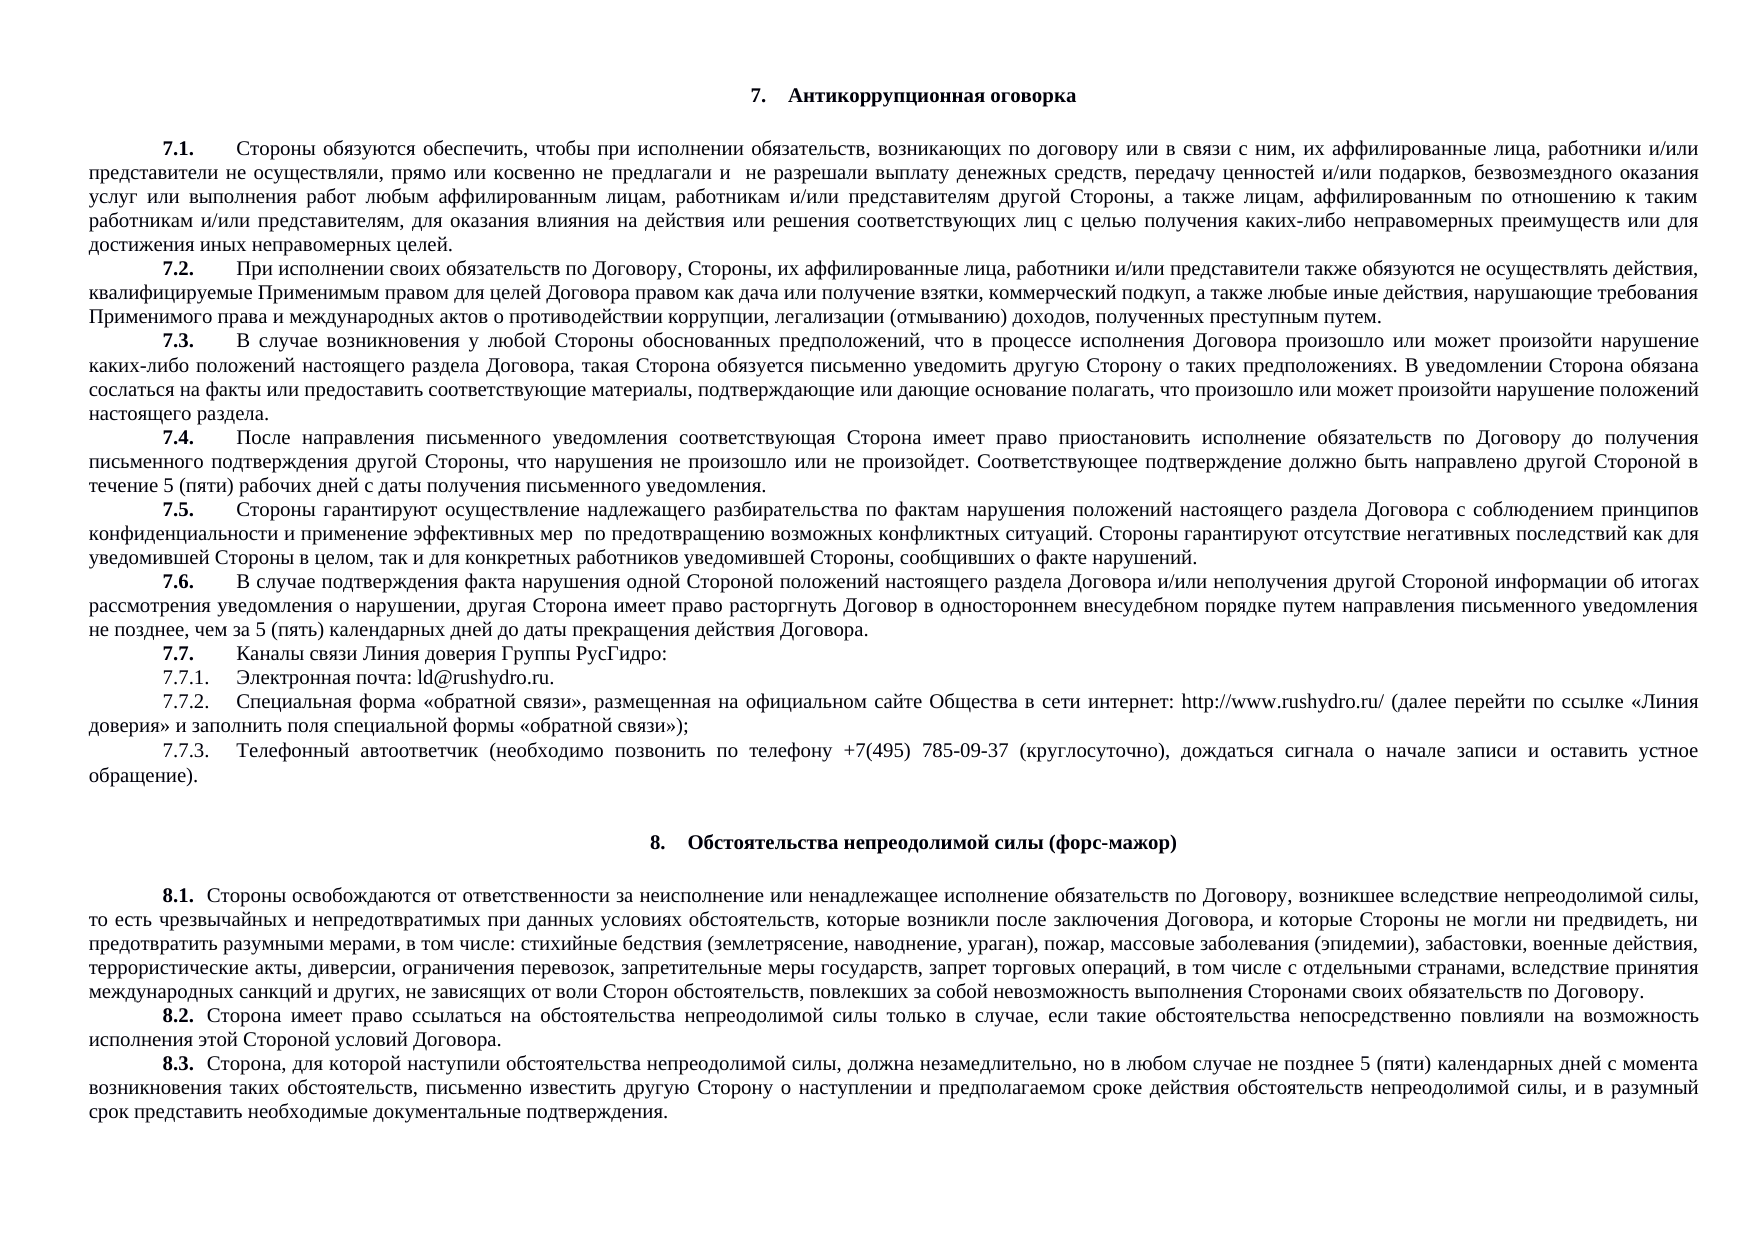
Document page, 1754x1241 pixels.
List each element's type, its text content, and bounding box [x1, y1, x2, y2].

list Телефонный автоответчик (необходимо позвонить по телефону +7(495) 785-09-37 (круглосуточно), дождаться сигнала о начале записи и оставить устное обращение). [88, 737, 1701, 787]
list Стороны обязуются обеспечить, чтобы при исполнении обязательств, возникающих по договору или в связи с ним, их аффилированные лица, работники и/или представители не осуществляли, прямо или косвенно не предлагали и не разрешали выплату денежных средств, передачу ценностей и/или подарков, безвозмездного оказания услуг или выполнения работ любым аффилированным лицам, работникам и/или представителям другой Стороны, а также лицам, аффилированным по отношению к таким работникам и/или представителям, для оказания влияния на действия или решения соответствующих лиц с целью получения каких-либо неправомерных преимуществ или для достижения иных неправомерных целей. [88, 136, 1701, 256]
list Стороны освобождаются от ответственности за неисполнение или ненадлежащее исполнение обязательств по Договору, возникшее вследствие непреодолимой силы, то есть чрезвычайных и непредотвратимых при данных условиях обстоятельств, которые возникли после заключения Договора, и которые Стороны не могли ни предвидеть, ни предотвратить разумными мерами, в том числе: стихийные бедствия (землетрясение, наводнение, ураган), пожар, массовые заболевания (эпидемии), забастовки, военные действия, террористические акты, диверсии, ограничения перевозок, запретительные меры государств, запрет торговых операций, в том числе с отдельными странами, вследствие принятия международных санкций и других, не зависящих от воли Сторон обстоятельств, повлекших за собой невозможность выполнения Сторонами своих обязательств по Договору. [88, 882, 1701, 1003]
list Сторона имеет право ссылаться на обстоятельства непреодолимой силы только в случае, если такие обстоятельства непосредственно повлияли на возможность исполнения этой Стороной условий Договора. [88, 1003, 1701, 1051]
list В случае возникновения у любой Стороны обоснованных предположений, что в процессе исполнения Договора произошло или может произойти нарушение каких-либо положений настоящего раздела Договора, такая Сторона обязуется письменно уведомить другую Сторону о таких предположениях. В уведомлении Сторона обязана сослаться на факты или предоставить соответствующие материалы, подтверждающие или дающие основание полагать, что произошло или может произойти нарушение положений настоящего раздела. [88, 328, 1701, 425]
list Стороны гарантируют осуществление надлежащего разбирательства по фактам нарушения положений настоящего раздела Договора с соблюдением принципов конфиденциальности и применение эффективных мер по предотвращению возможных конфликтных ситуаций. Стороны гарантируют отсутствие негативных последствий как для уведомившей Стороны в целом, так и для конкретных работников уведомившей Стороны, сообщивших о факте нарушений. [88, 497, 1701, 569]
list Обстоятельства непреодолимой силы (форс-мажор) [126, 830, 1701, 854]
list Антикоррупционная оговорка [126, 83, 1701, 107]
list Электронная почта: ld@rushydro.ru. [88, 665, 1701, 689]
list При исполнении своих обязательств по Договору, Стороны, их аффилированные лица, работники и/или представители также обязуются не осуществлять действия, квалифицируемые Применимым правом для целей Договора правом как дача или получение взятки, коммерческий подкуп, а также любые иные действия, нарушающие требования Применимого права и международных актов о противодействии коррупции, легализации (отмыванию) доходов, полученных преступным путем. [88, 256, 1701, 328]
list Сторона, для которой наступили обстоятельства непреодолимой силы, должна незамедлительно, но в любом случае не позднее 5 (пяти) календарных дней с момента возникновения таких обстоятельств, письменно известить другую Сторону о наступлении и предполагаемом сроке действия обстоятельств непреодолимой силы, и в разумный срок представить необходимые документальные подтверждения. [88, 1051, 1701, 1123]
list Каналы связи Линия доверия Группы РусГидро: [88, 641, 1701, 665]
list В случае подтверждения факта нарушения одной Стороной положений настоящего раздела Договора и/или неполучения другой Стороной информации об итогах рассмотрения уведомления о нарушении, другая Сторона имеет право расторгнуть Договор в одностороннем внесудебном порядке путем направления письменного уведомления не позднее, чем за 5 (пять) календарных дней до даты прекращения действия Договора. [88, 569, 1701, 641]
list Специальная форма «обратной связи», размещенная на официальном сайте Общества в сети интернет: http://www.rushydro.ru/ (далее перейти по ссылке «Линия доверия» и заполнить поля специальной формы «обратной связи»); [88, 689, 1701, 737]
list После направления письменного уведомления соответствующая Сторона имеет право приостановить исполнение обязательств по Договору до получения письменного подтверждения другой Стороны, что нарушения не произошло или не произойдет. Соответствующее подтверждение должно быть направлено другой Стороной в течение 5 (пяти) рабочих дней с даты получения письменного уведомления. [88, 425, 1701, 497]
